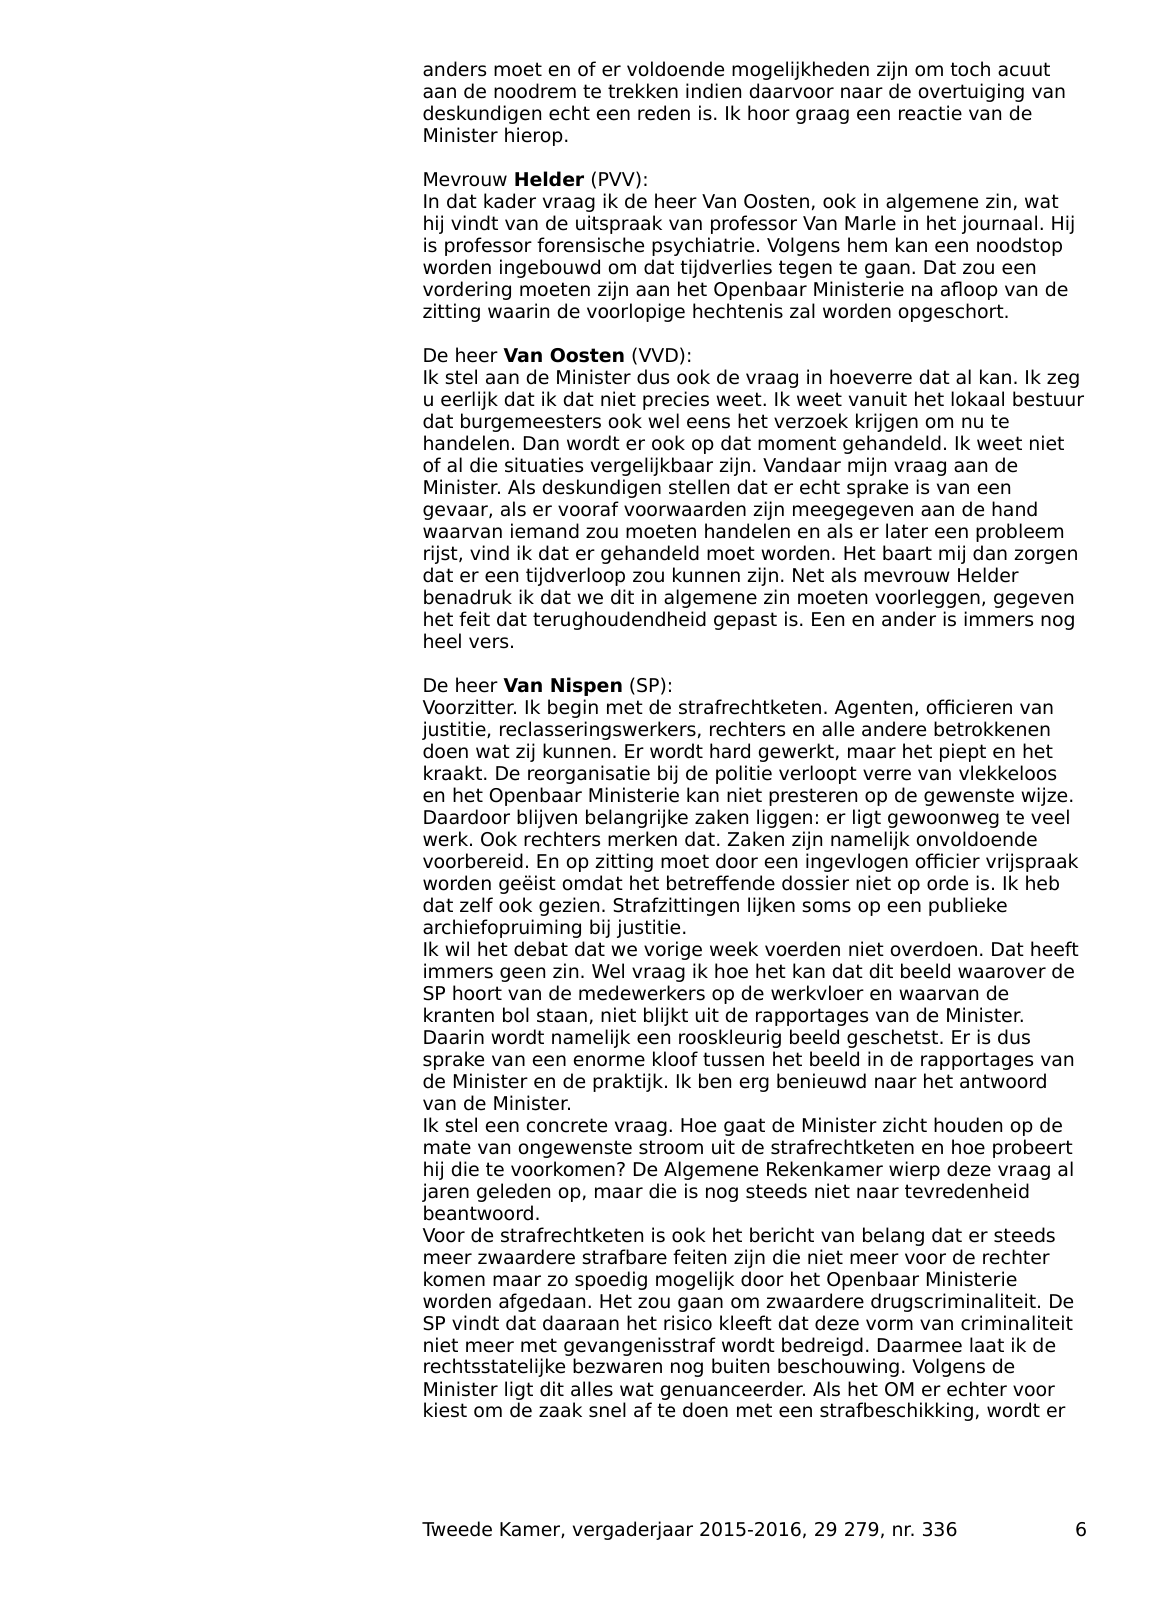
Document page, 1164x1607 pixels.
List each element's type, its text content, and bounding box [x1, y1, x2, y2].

text Ik stel een concrete vraag. Hoe gaat de Minister zicht houden op de mate van ongewenste stroom uit de strafrechtketen en hoe probeert hij die te voorkomen? De Algemene Rekenkamer wierp deze vraag al jaren geleden op, maar die is nog steeds niet naar tevredenheid beantwoord. [422, 1115, 1087, 1224]
text Mevrouw Helder (PVV): [422, 169, 1087, 191]
text De heer Van Oosten (VVD): [422, 345, 1087, 367]
text Ik stel aan de Minister dus ook de vraag in hoeverre dat al kan. Ik zeg u eerlijk dat ik dat niet precies weet. Ik weet vanuit het lokaal bestuur dat burgemeesters ook wel eens het verzoek krijgen om nu te handelen. Dan wordt er ook op dat moment gehandeld. Ik weet niet of al die situaties vergelijkbaar zijn. Vandaar mijn vraag aan de Minister. Als deskundigen stellen dat er echt sprake is van een gevaar, als er vooraf voorwaarden zijn meegegeven aan de hand waarvan iemand zou moeten handelen en als er later een probleem rijst, vind ik dat er gehandeld moet worden. Het baart mij dan zorgen dat er een tijdverloop zou kunnen zijn. Net als mevrouw Helder benadruk ik dat we dit in algemene zin moeten voorleggen, gegeven het feit dat terughoudendheid gepast is. Een en ander is immers nog heel vers. [422, 367, 1087, 653]
text anders moet en of er voldoende mogelijkheden zijn om toch acuut aan de noodrem te trekken indien daarvoor naar de overtuiging van deskundigen echt een reden is. Ik hoor graag een reactie van de Minister hierop. [422, 59, 1087, 147]
text In dat kader vraag ik de heer Van Oosten, ook in algemene zin, wat hij vindt van de uitspraak van professor Van Marle in het journaal. Hij is professor forensische psychiatrie. Volgens hem kan een noodstop worden ingebouwd om dat tijdverlies tegen te gaan. Dat zou een vordering moeten zijn aan het Openbaar Ministerie na afloop van de zitting waarin de voorlopige hechtenis zal worden opgeschort. [422, 191, 1087, 323]
text Voorzitter. Ik begin met de strafrechtketen. Agenten, officieren van justitie, reclasseringswerkers, rechters en alle andere betrokkenen doen wat zij kunnen. Er wordt hard gewerkt, maar het piept en het kraakt. De reorganisatie bij de politie verloopt verre van vlekkeloos en het Openbaar Ministerie kan niet presteren op de gewenste wijze. Daardoor blijven belangrijke zaken liggen: er ligt gewoonweg te veel werk. Ook rechters merken dat. Zaken zijn namelijk onvoldoende voorbereid. En op zitting moet door een ingevlogen officier vrijspraak worden geëist omdat het betreffende dossier niet op orde is. Ik heb dat zelf ook gezien. Strafzittingen lijken soms op een publieke archiefopruiming bij justitie. [422, 697, 1087, 939]
text Voor de strafrechtketen is ook het bericht van belang dat er steeds meer zwaardere strafbare feiten zijn die niet meer voor de rechter komen maar zo spoedig mogelijk door het Openbaar Ministerie worden afgedaan. Het zou gaan om zwaardere drugscriminaliteit. De SP vindt dat daaraan het risico kleeft dat deze vorm van criminaliteit niet meer met gevangenisstraf wordt bedreigd. Daarmee laat ik de rechtsstatelijke bezwaren nog buiten beschouwing. Volgens de Minister ligt dit alles wat genuanceerder. Als het OM er echter voor kiest om de zaak snel af te doen met een strafbeschikking, wordt er [422, 1224, 1087, 1422]
text Ik wil het debat dat we vorige week voerden niet overdoen. Dat heeft immers geen zin. Wel vraag ik hoe het kan dat dit beeld waarover de SP hoort van de medewerkers op de werkvloer en waarvan de kranten bol staan, niet blijkt uit de rapportages van de Minister. Daarin wordt namelijk een rooskleurig beeld geschetst. Er is dus sprake van een enorme kloof tussen het beeld in de rapportages van de Minister en de praktijk. Ik ben erg benieuwd naar het antwoord van de Minister. [422, 939, 1087, 1115]
text De heer Van Nispen (SP): [422, 675, 1087, 697]
